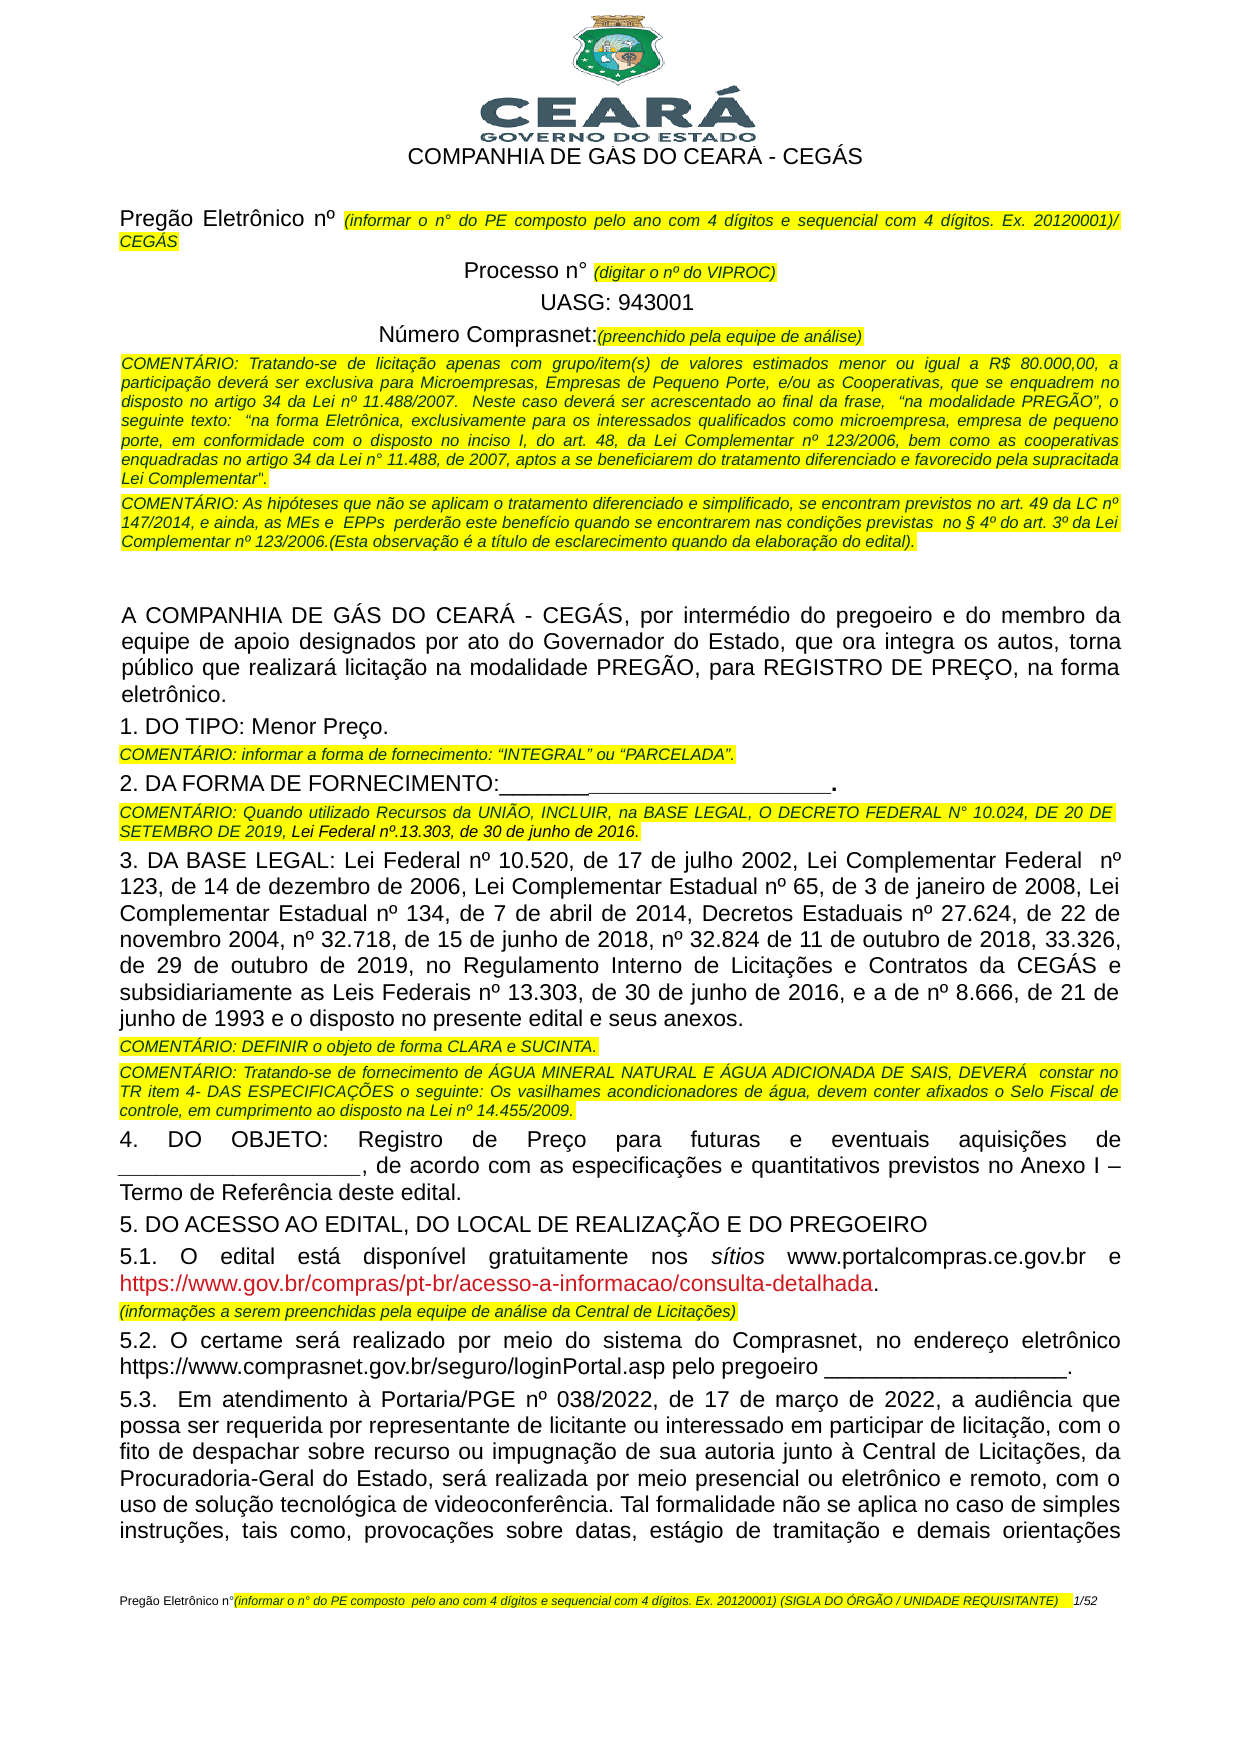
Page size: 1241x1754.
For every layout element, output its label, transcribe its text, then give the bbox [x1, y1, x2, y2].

text Pregão Eletrônico nº (informar o n° do PE composto pelo ano com 4 dígitos e sequencial com 4 dígitos. Ex. 20120001)/ CEGÁS [119, 205, 1121, 251]
text 4. DO OBJETO: Registro de Preço para futuras e eventuais aquisições de ___________________, de acordo com as especificações e quantitativos previstos no Anexo I – Termo de Referência deste edital. [119, 1126, 1121, 1205]
text COMENTÁRIO: Tratando-se de fornecimento de ÁGUA MINERAL NATURAL E ÁGUA ADICIONADA DE SAIS, DEVERÁ constar no TR item 4- DAS ESPECIFICAÇÕES o seguinte: Os vasilhames acondicionadores de água, devem conter afixados o Selo Fiscal de controle, em cumprimento ao disposto na Lei nº 14.455/2009. [119, 1062, 1121, 1120]
text Processo n° (digitar o nº do VIPROC) [119, 257, 1121, 283]
text A Companhia de Gás do Ceará - CEGÁS, por intermédio do pregoeiro e do membro da equipe de apoio designados por ato do Governador do Estado, que ora integra os autos, torna público que realizará licitação na modalidade PREGÃO, para REGISTRO DE PREÇO, na forma eletrônico. [121, 602, 1121, 707]
text COMENTÁRIO: Tratando-se de licitação apenas com grupo/item(s) de valores estimados menor ou igual a R$ 80.000,00, a participação deverá ser exclusiva para Microempresas, Empresas de Pequeno Porte, e/ou as Cooperativas, que se enquadrem no disposto no artigo 34 da Lei nº 11.488/2007. Neste caso deverá ser acrescentado ao final da frase, “na modalidade PREGÃO”, o seguinte texto: “na forma Eletrônica, exclusivamente para os interessados qualificados como microempresa, empresa de pequeno porte, em conformidade com o disposto no inciso I, do art. 48, da Lei Complementar nº 123/2006, bem como as cooperativas enquadradas no artigo 34 da Lei n° 11.488, de 2007, aptos a se beneficiarem do tratamento diferenciado e favorecido pela supracitada Lei Complementar". [121, 354, 1121, 488]
text 5.1. O edital está disponível gratuitamente nos sítios www.portalcompras.ce.gov.br e https://www.gov.br/compras/pt-br/acesso-a-informacao/consulta-detalhada. [119, 1243, 1121, 1296]
text 1. DO TIPO: Menor Preço. [119, 713, 1121, 739]
text 3. DA BASE LEGAL: Lei Federal nº 10.520, de 17 de julho 2002, Lei Complementar Federal nº 123, de 14 de dezembro de 2006, Lei Complementar Estadual nº 65, de 3 de janeiro de 2008, Lei Complementar Estadual nº 134, de 7 de abril de 2014, Decretos Estaduais nº 27.624, de 22 de novembro 2004, nº 32.718, de 15 de junho de 2018, nº 32.824 de 11 de outubro de 2018, 33.326, de 29 de outubro de 2019, no Regulamento Interno de Licitações e Contratos da CEGÁS e subsidiariamente as Leis Federais nº 13.303, de 30 de junho de 2016, e a de nº 8.666, de 21 de junho de 1993 e o disposto no presente edital e seus anexos. [119, 847, 1121, 1031]
text 2. DA FORMA DE FORNECIMENTO:__________________________. [119, 770, 1121, 797]
text COMENTÁRIO: As hipóteses que não se aplicam o tratamento diferenciado e simplificado, se encontram previstos no art. 49 da LC nº 147/2014, e ainda, as MEs e EPPs perderão este benefício quando se encontrarem nas condições previstas no § 4º do art. 3º da Lei Complementar nº 123/2006.(Esta observação é a título de esclarecimento quando da elaboração do edital). [121, 494, 1121, 551]
text (informações a serem preenchidas pela equipe de análise da Central de Licitações) [119, 1302, 1121, 1321]
text 5.2. O certame será realizado por meio do sistema do Comprasnet, no endereço eletrônico https://www.comprasnet.gov.br/seguro/loginPortal.asp pelo pregoeiro ___________________. [119, 1327, 1121, 1379]
text COMENTÁRIO: DEFINIR o objeto de forma CLARA e SUCINTA. [119, 1037, 1121, 1056]
text COMENTÁRIO: Quando utilizado Recursos da UNIÃO, INCLUIR, na BASE LEGAL, O DECRETO FEDERAL N° 10.024, DE 20 DE SETEMBRO DE 2019, Lei Federal nº.13.303, de 30 de junho de 2016. [119, 803, 1116, 841]
text 5.3. Em atendimento à Portaria/PGE nº 038/2022, de 17 de março de 2022, a audiência que possa ser requerida por representante de licitante ou interessado em participar de licitação, com o fito de despachar sobre recurso ou impugnação de sua autoria junto à Central de Licitações, da Procuradoria-Geral do Estado, será realizada por meio presencial ou eletrônico e remoto, com o uso de solução tecnológica de videoconferência. Tal formalidade não se aplica no caso de simples instruções, tais como, provocações sobre datas, estágio de tramitação e demais orientações [119, 1386, 1121, 1544]
text COMENTÁRIO: informar a forma de fornecimento: “INTEGRAL” ou “PARCELADA”. [119, 745, 1121, 764]
picture [454, 10, 783, 146]
text 5. DO ACESSO AO EDITAL, DO LOCAL DE REALIZAÇÃO E DO PREGOEIRO [119, 1211, 1121, 1237]
text UASG: 943001 [119, 289, 1121, 315]
text Número Comprasnet:(preenchido pela equipe de análise) [121, 321, 1121, 348]
